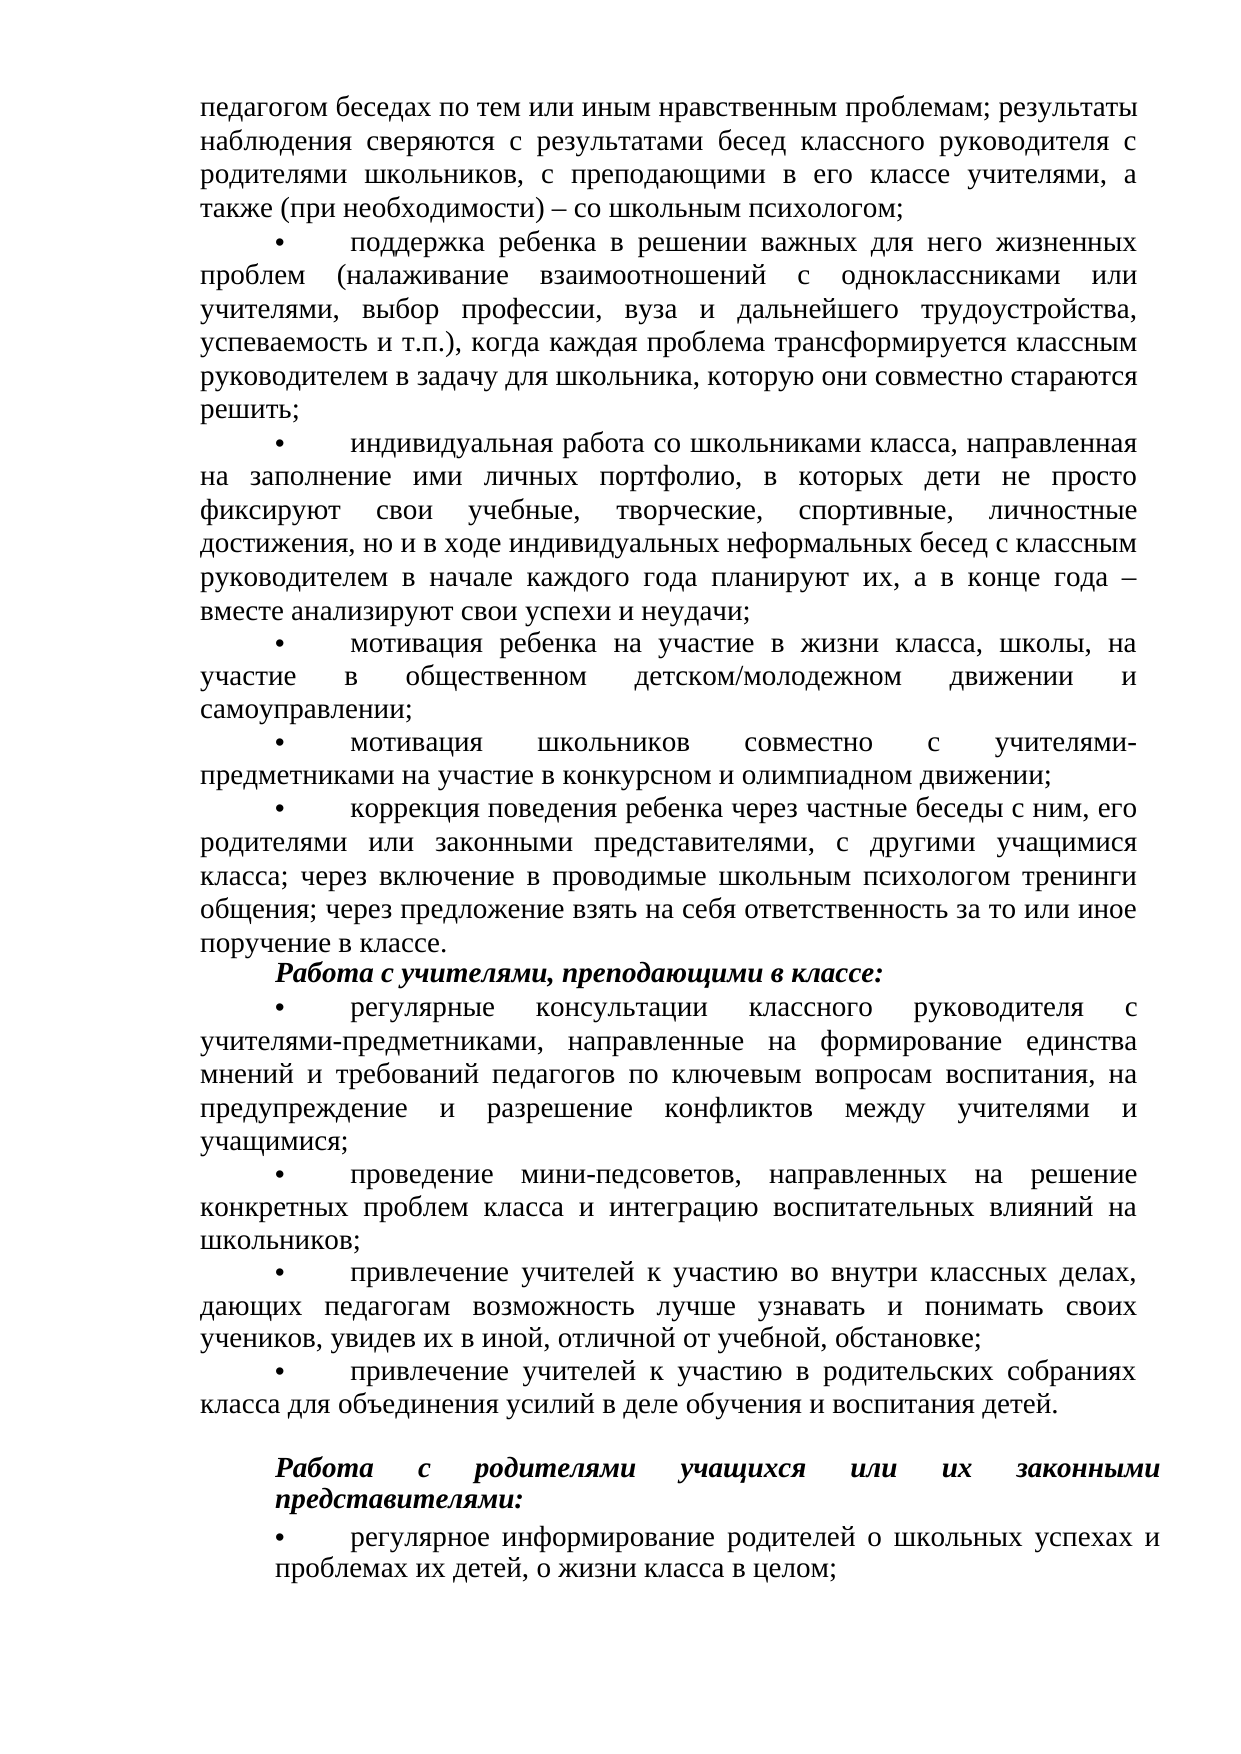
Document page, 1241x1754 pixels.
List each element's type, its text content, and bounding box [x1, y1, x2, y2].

subtitle Работа с учителями, преподающими в классе: [275, 958, 1161, 989]
list привлечение учителей к участию во внутри классных делах, дающих педагогам возможность лучше узнавать и понимать своих учеников, увидев их в иной, отличной от учебной, обстановке; [200, 1256, 1138, 1354]
list поддержка ребенка в решении важных для него жизненных проблем (налаживание взаимоотношений с одноклассниками или учителями, выбор профессии, вуза и дальнейшего трудоустройства, успеваемость и т.п.), когда каждая проблема трансформируется классным руководителем в задачу для школьника, которую они совместно стараются решить; [200, 224, 1138, 425]
list привлечение учителей к участию в родительских собраниях класса для объединения усилий в деле обучения и воспитания детей. [200, 1354, 1137, 1420]
list мотивация школьников совместно с учителями-предметниками на участие в конкурсном и олимпиадном движении; [200, 725, 1138, 791]
list регулярное информирование родителей о школьных успехах и проблемах их детей, о жизни класса в целом; [275, 1522, 1161, 1584]
list коррекция поведения ребенка через частные беседы с ним, его родителями или законными представителями, с другими учащимися класса; через включение в проводимые школьным психологом тренинги общения; через предложение взять на себя ответственность за то или иное поручение в классе. [200, 791, 1138, 958]
list мотивация ребенка на участие в жизни класса, школы, на участие в общественном детском/молодежном движении и самоуправлении; [200, 626, 1138, 725]
subtitle Работа с родителями учащихся или их законными представителями: [275, 1453, 1161, 1514]
list педагогом беседах по тем или иным нравственным проблемам; результаты наблюдения сверяются с результатами бесед классного руководителя с родителями школьников, с преподающими в его классе учителями, а также (при необходимости) – со школьным психологом; [200, 89, 1138, 224]
list индивидуальная работа со школьниками класса, направленная на заполнение ими личных портфолио, в которых дети не просто фиксируют свои учебные, творческие, спортивные, личностные достижения, но и в ходе индивидуальных неформальных бесед с классным руководителем в начале каждого года планируют их, а в конце года – вместе анализируют свои успехи и неудачи; [200, 425, 1138, 626]
list регулярные консультации классного руководителя с учителями-предметниками, направленные на формирование единства мнений и требований педагогов по ключевым вопросам воспитания, на предупреждение и разрешение конфликтов между учителями и учащимися; [200, 989, 1138, 1157]
list проведение мини-педсоветов, направленных на решение конкретных проблем класса и интеграцию воспитательных влияний на школьников; [200, 1157, 1138, 1256]
